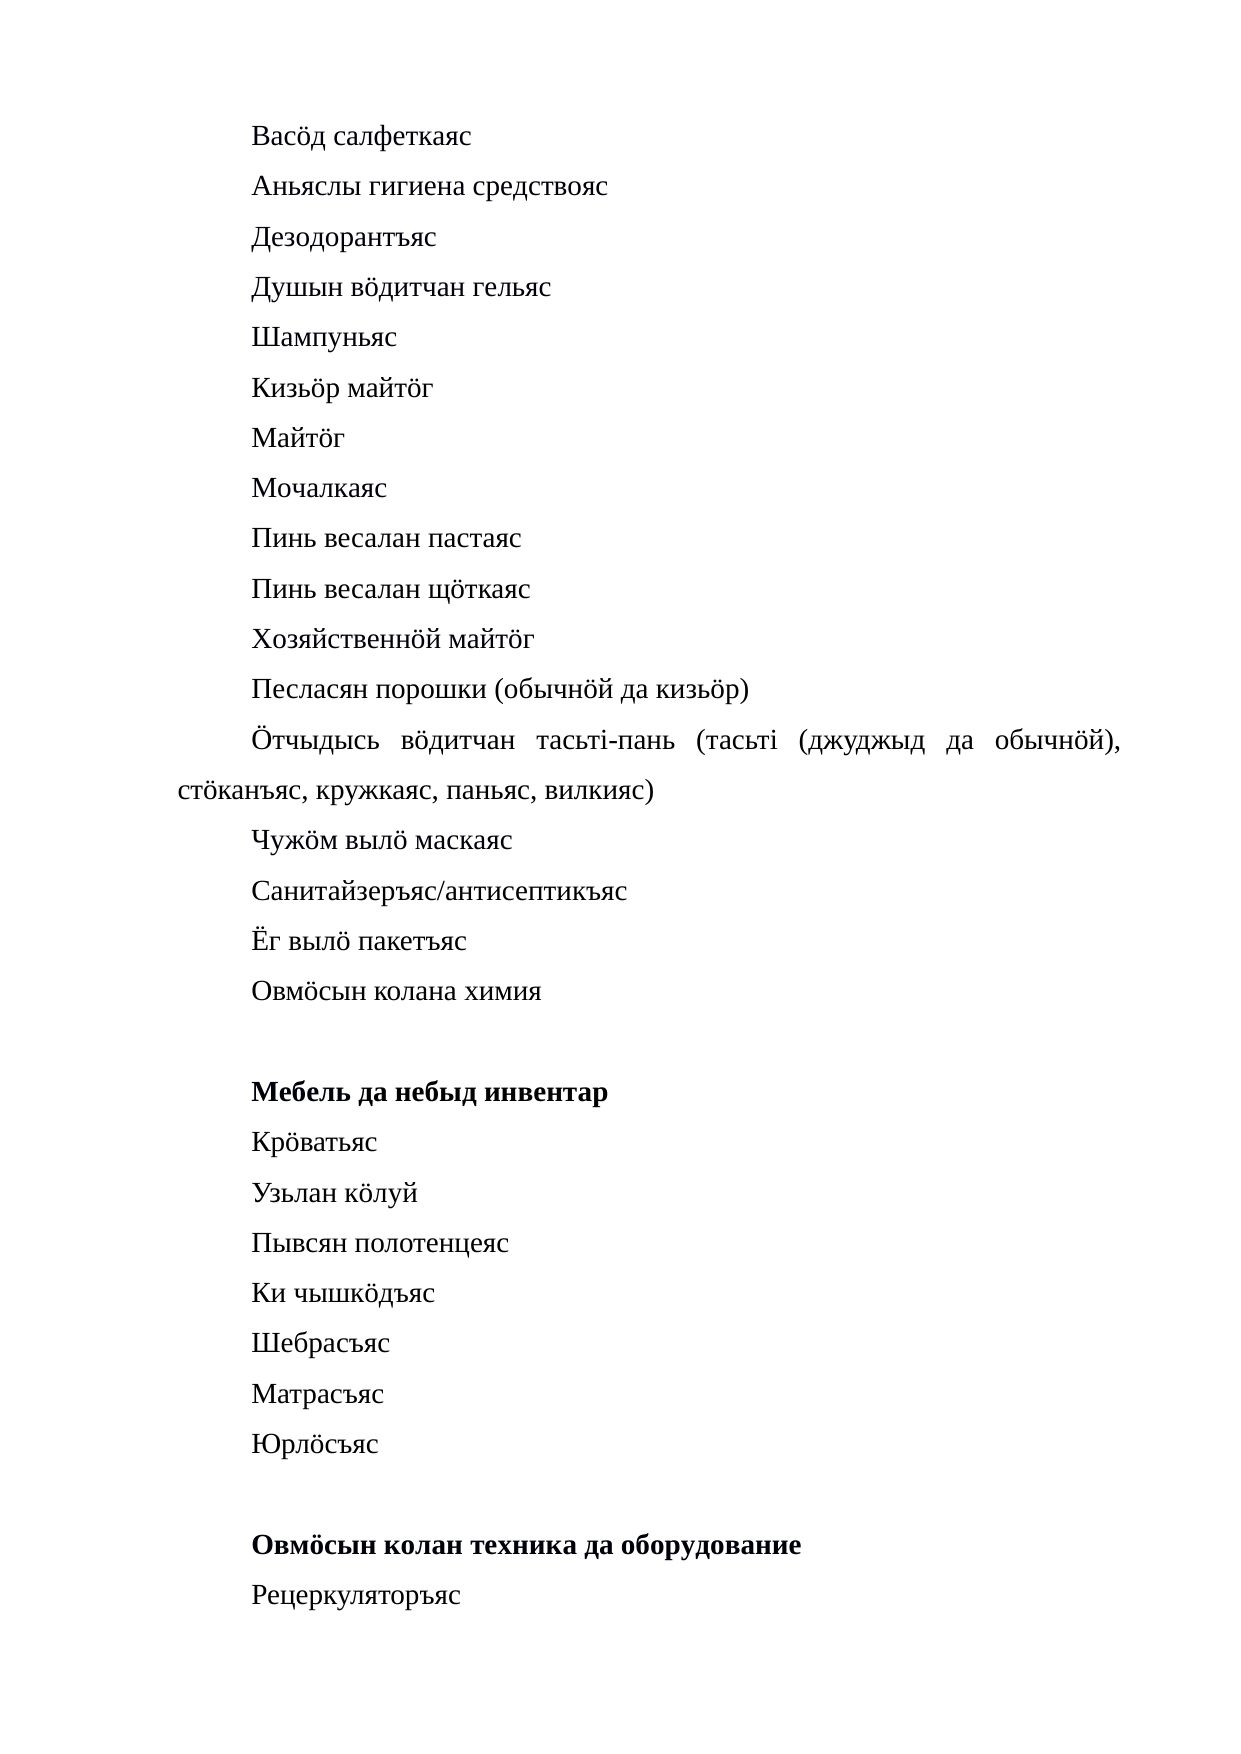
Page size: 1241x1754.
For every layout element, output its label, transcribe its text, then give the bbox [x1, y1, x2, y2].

text Рецеркуляторъяс [177, 1577, 1122, 1611]
text Ӧтчыдысь вӧдитчан тасьті-пань (тасьті (джуджыд да обычнӧй), стӧканъяс, кружкаяс, паньяс, вилкияс) [177, 722, 1122, 806]
text Кизьӧр майтӧг [177, 370, 1122, 403]
text Песласян порошки (обычнӧй да кизьӧр) [177, 672, 1122, 705]
subtitle Дезодорантъяс [177, 219, 1122, 252]
text Шебрасъяс [177, 1326, 1122, 1359]
subtitle Хозяйственнӧй майтӧг [177, 621, 1122, 655]
text Пинь весалан щӧткаяс [177, 571, 1122, 604]
subtitle Ки чышкӧдъяс [177, 1275, 1122, 1309]
text Юрлӧсъяс [177, 1426, 1122, 1460]
subtitle Мебель да небыд инвентар [177, 1074, 1122, 1108]
subtitle Васӧд салфеткаяс [177, 118, 1122, 152]
text Узьлан кӧлуй [177, 1175, 1122, 1208]
text Пинь весалан пастаяс [177, 521, 1122, 554]
text Овмӧсын колана химия [177, 973, 1122, 1007]
subtitle Майтӧг [177, 420, 1122, 453]
text Матрасъяс [177, 1376, 1122, 1409]
subtitle Овмӧсын колан техника да оборудование [177, 1527, 1122, 1560]
subtitle Санитайзеръяс/антисептикъяс [177, 873, 1122, 906]
text Крӧватьяс [177, 1124, 1122, 1158]
subtitle Чужӧм вылӧ маскаяс [177, 822, 1122, 856]
subtitle Мочалкаяс [177, 470, 1122, 504]
text Пывсян полотенцеяс [177, 1225, 1122, 1258]
subtitle Душын вӧдитчан гельяс [177, 269, 1122, 303]
subtitle Шампуньяс [177, 319, 1122, 353]
text Ёг вылӧ пакетъяс [177, 923, 1122, 957]
subtitle Аньяслы гигиена средствояс [177, 168, 1122, 202]
